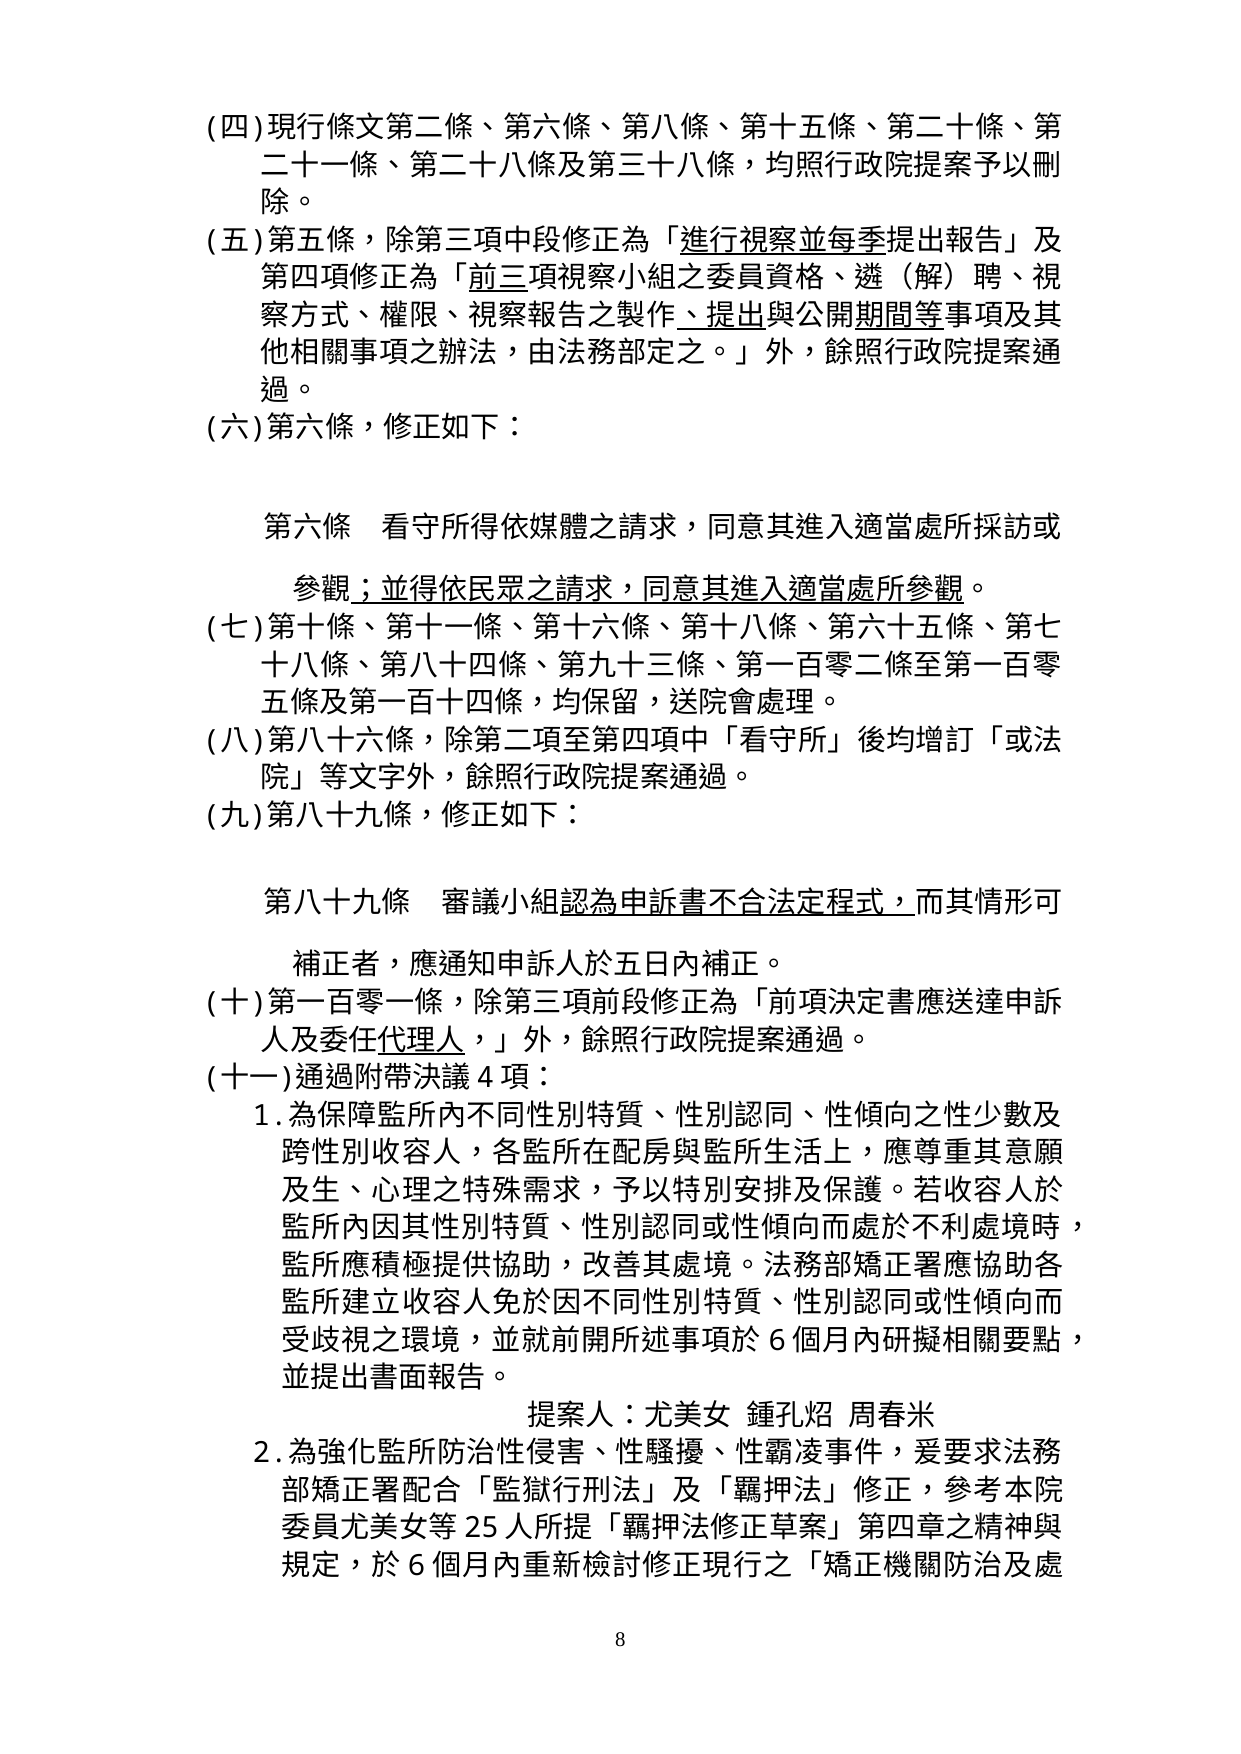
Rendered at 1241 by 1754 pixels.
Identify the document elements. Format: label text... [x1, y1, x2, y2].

text (四)現行條文第二條、第六條、第八條、第十五條、第二十條、第二十一條、第二十八條及第三十八條，均照行政院提案予以刪除。 [202, 108, 1063, 220]
text 2.為強化監所防治性侵害、性騷擾、性霸凌事件，爰要求法務部矯正署配合「監獄行刑法」及「羈押法」修正，參考本院委員尤美女等25人所提「羈押法修正草案」第四章之精神與規定，於6個月內重新檢討修正現行之「矯正機關防治及處 [252, 1433, 1063, 1583]
text (七)第十條、第十一條、第十六條、第十八條、第六十五條、第七十八條、第八十四條、第九十三條、第一百零二條至第一百零五條及第一百十四條，均保留，送院會處理。 [202, 608, 1063, 720]
text (五)第五條，除第三項中段修正為「進行視察並每季提出報告」及第四項修正為「前三項視察小組之委員資格、遴（解）聘、視察方式、權限、視察報告之製作、提出與公開期間等事項及其他相關事項之辦法，由法務部定之。」外，餘照行政院提案通過。 [202, 220, 1063, 408]
text (十一)通過附帶決議4項： [202, 1058, 1063, 1095]
text 提案人：尤美女 鍾孔炤 周春米 [527, 1395, 1063, 1433]
text (九)第八十九條，修正如下： [202, 795, 1063, 833]
text (十)第一百零一條，除第三項前段修正為「前項決定書應送達申訴人及委任代理人，」外，餘照行政院提案通過。 [202, 983, 1063, 1058]
text (八)第八十六條，除第二項至第四項中「看守所」後均增訂「或法院」等文字外，餘照行政院提案通過。 [202, 720, 1063, 795]
text 1.為保障監所內不同性別特質、性別認同、性傾向之性少數及跨性別收容人，各監所在配房與監所生活上，應尊重其意願及生、心理之特殊需求，予以特別安排及保護。若收容人於監所內因其性別特質、性別認同或性傾向而處於不利處境時，監所應積極提供協助，改善其處境。法務部矯正署應協助各監所建立收容人免於因不同性別特質、性別認同或性傾向而受歧視之環境，並就前開所述事項於6個月內研擬相關要點，並提出書面報告。 [252, 1095, 1063, 1395]
text 第六條 看守所得依媒體之請求，同意其進入適當處所採訪或參觀；並得依民眾之請求，同意其進入適當處所參觀。 [263, 483, 1063, 608]
text 第八十九條 審議小組認為申訴書不合法定程式，而其情形可補正者，應通知申訴人於五日內補正。 [263, 858, 1063, 983]
text (六)第六條，修正如下： [202, 408, 1063, 445]
